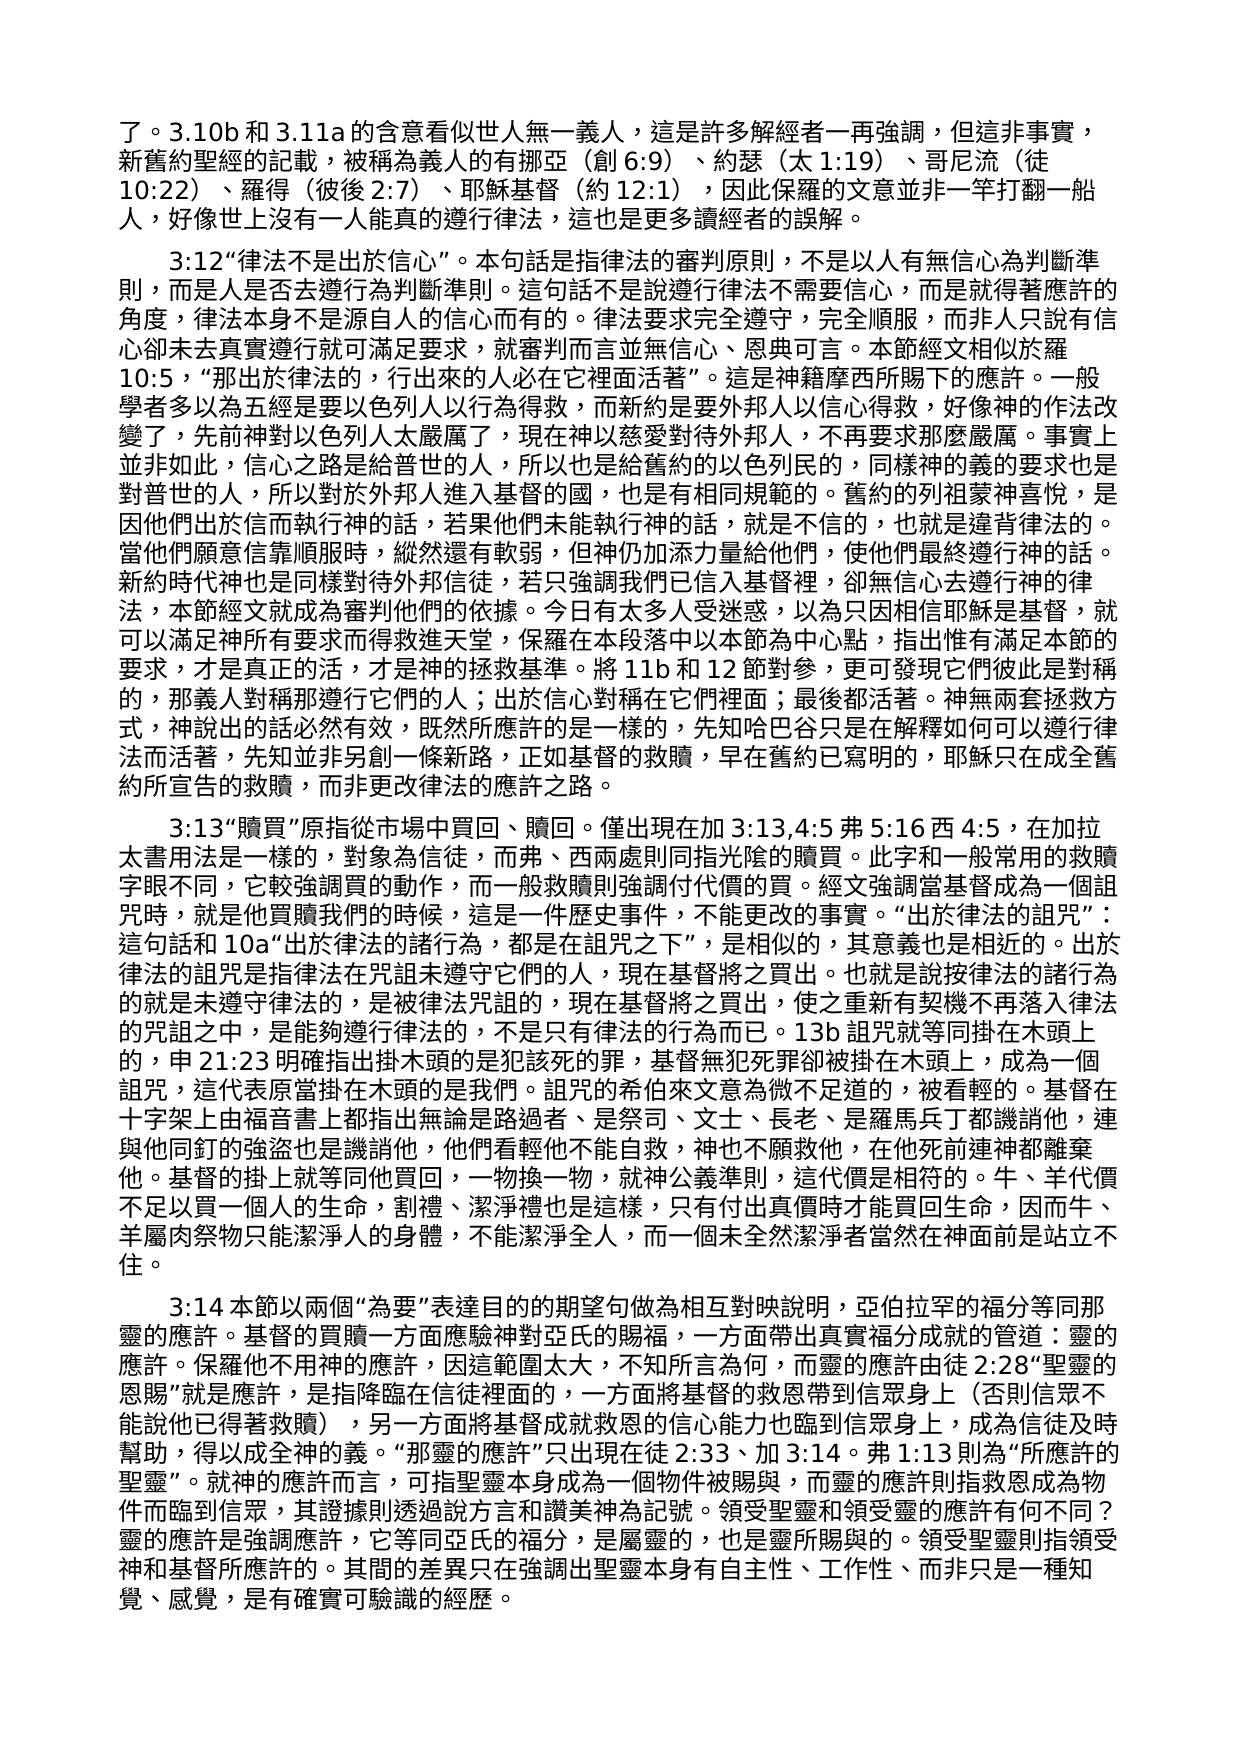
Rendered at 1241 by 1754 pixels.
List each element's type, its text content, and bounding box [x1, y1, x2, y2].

text 3:14本節以兩個“為要”表達目的的期望句做為相互對映說明，亞伯拉罕的福分等同那靈的應許。基督的買贖一方面應驗神對亞氏的賜福，一方面帶出真實福分成就的管道：靈的應許。保羅他不用神的應許，因這範圍太大，不知所言為何，而靈的應許由徒2:28“聖靈的恩賜”就是應許，是指降臨在信徒裡面的，一方面將基督的救恩帶到信眾身上（否則信眾不能說他已得著救贖），另一方面將基督成就救恩的信心能力也臨到信眾身上，成為信徒及時幫助，得以成全神的義。“那靈的應許”只出現在徒2:33、加3:14。弗1:13則為“所應許的聖靈”。就神的應許而言，可指聖靈本身成為一個物件被賜與，而靈的應許則指救恩成為物件而臨到信眾，其證據則透過說方言和讚美神為記號。領受聖靈和領受靈的應許有何不同？靈的應許是強調應許，它等同亞氏的福分，是屬靈的，也是靈所賜與的。領受聖靈則指領受神和基督所應許的。其間的差異只在強調出聖靈本身有自主性、工作性、而非只是一種知覺、感覺，是有確實可驗識的經歷。 [118, 1293, 1122, 1614]
text 3:13“贖買”原指從市場中買回、贖回。僅出現在加3:13,4:5弗5:16西4:5，在加拉太書用法是一樣的，對象為信徒，而弗、西兩處則同指光隂的贖買。此字和一般常用的救贖字眼不同，它較強調買的動作，而一般救贖則強調付代價的買。經文強調當基督成為一個詛咒時，就是他買贖我們的時候，這是一件歷史事件，不能更改的事實。“出於律法的詛咒”：這句話和10a“出於律法的諸行為，都是在詛咒之下”，是相似的，其意義也是相近的。出於律法的詛咒是指律法在咒詛未遵守它們的人，現在基督將之買出。也就是說按律法的諸行為的就是未遵守律法的，是被律法咒詛的，現在基督將之買出，使之重新有契機不再落入律法的咒詛之中，是能夠遵行律法的，不是只有律法的行為而已。13b詛咒就等同掛在木頭上的，申21:23明確指出掛木頭的是犯該死的罪，基督無犯死罪卻被掛在木頭上，成為一個詛咒，這代表原當掛在木頭的是我們。詛咒的希伯來文意為微不足道的，被看輕的。基督在十字架上由福音書上都指出無論是路過者、是祭司、文士、長老、是羅馬兵丁都譏誚他，連與他同釘的強盜也是譏誚他，他們看輕他不能自救，神也不願救他，在他死前連神都離棄他。基督的掛上就等同他買回，一物換一物，就神公義準則，這代價是相符的。牛、羊代價不足以買一個人的生命，割禮、潔淨禮也是這樣，只有付出真價時才能買回生命，因而牛、羊屬肉祭物只能潔淨人的身體，不能潔淨全人，而一個未全然潔淨者當然在神面前是站立不住。 [118, 814, 1122, 1281]
text 了。3.10b和3.11a的含意看似世人無一義人，這是許多解經者一再強調，但這非事實，新舊約聖經的記載，被稱為義人的有挪亞（創6:9）、約瑟（太1:19）、哥尼流（徒10:22）、羅得（彼後2:7）、耶穌基督（約12:1），因此保羅的文意並非一竿打翻一船人，好像世上沒有一人能真的遵行律法，這也是更多讀經者的誤解。 [118, 118, 1122, 235]
text 3:12“律法不是出於信心”。本句話是指律法的審判原則，不是以人有無信心為判斷準則，而是人是否去遵行為判斷準則。這句話不是說遵行律法不需要信心，而是就得著應許的角度，律法本身不是源自人的信心而有的。律法要求完全遵守，完全順服，而非人只說有信心卻未去真實遵行就可滿足要求，就審判而言並無信心、恩典可言。本節經文相似於羅10:5，“那出於律法的，行出來的人必在它裡面活著”。這是神籍摩西所賜下的應許。一般學者多以為五經是要以色列人以行為得救，而新約是要外邦人以信心得救，好像神的作法改變了，先前神對以色列人太嚴厲了，現在神以慈愛對待外邦人，不再要求那麼嚴厲。事實上並非如此，信心之路是給普世的人，所以也是給舊約的以色列民的，同樣神的義的要求也是對普世的人，所以對於外邦人進入基督的國，也是有相同規範的。舊約的列祖蒙神喜悅，是因他們出於信而執行神的話，若果他們未能執行神的話，就是不信的，也就是違背律法的。當他們願意信靠順服時，縱然還有軟弱，但神仍加添力量給他們，使他們最終遵行神的話。新約時代神也是同樣對待外邦信徒，若只強調我們已信入基督裡，卻無信心去遵行神的律法，本節經文就成為審判他們的依據。今日有太多人受迷惑，以為只因相信耶穌是基督，就可以滿足神所有要求而得救進天堂，保羅在本段落中以本節為中心點，指出惟有滿足本節的要求，才是真正的活，才是神的拯救基準。將11b和12節對參，更可發現它們彼此是對稱的，那義人對稱那遵行它們的人；出於信心對稱在它們裡面；最後都活著。神無兩套拯救方式，神說出的話必然有效，既然所應許的是一樣的，先知哈巴谷只是在解釋如何可以遵行律法而活著，先知並非另創一條新路，正如基督的救贖，早在舊約已寫明的，耶穌只在成全舊約所宣告的救贖，而非更改律法的應許之路。 [118, 247, 1122, 801]
